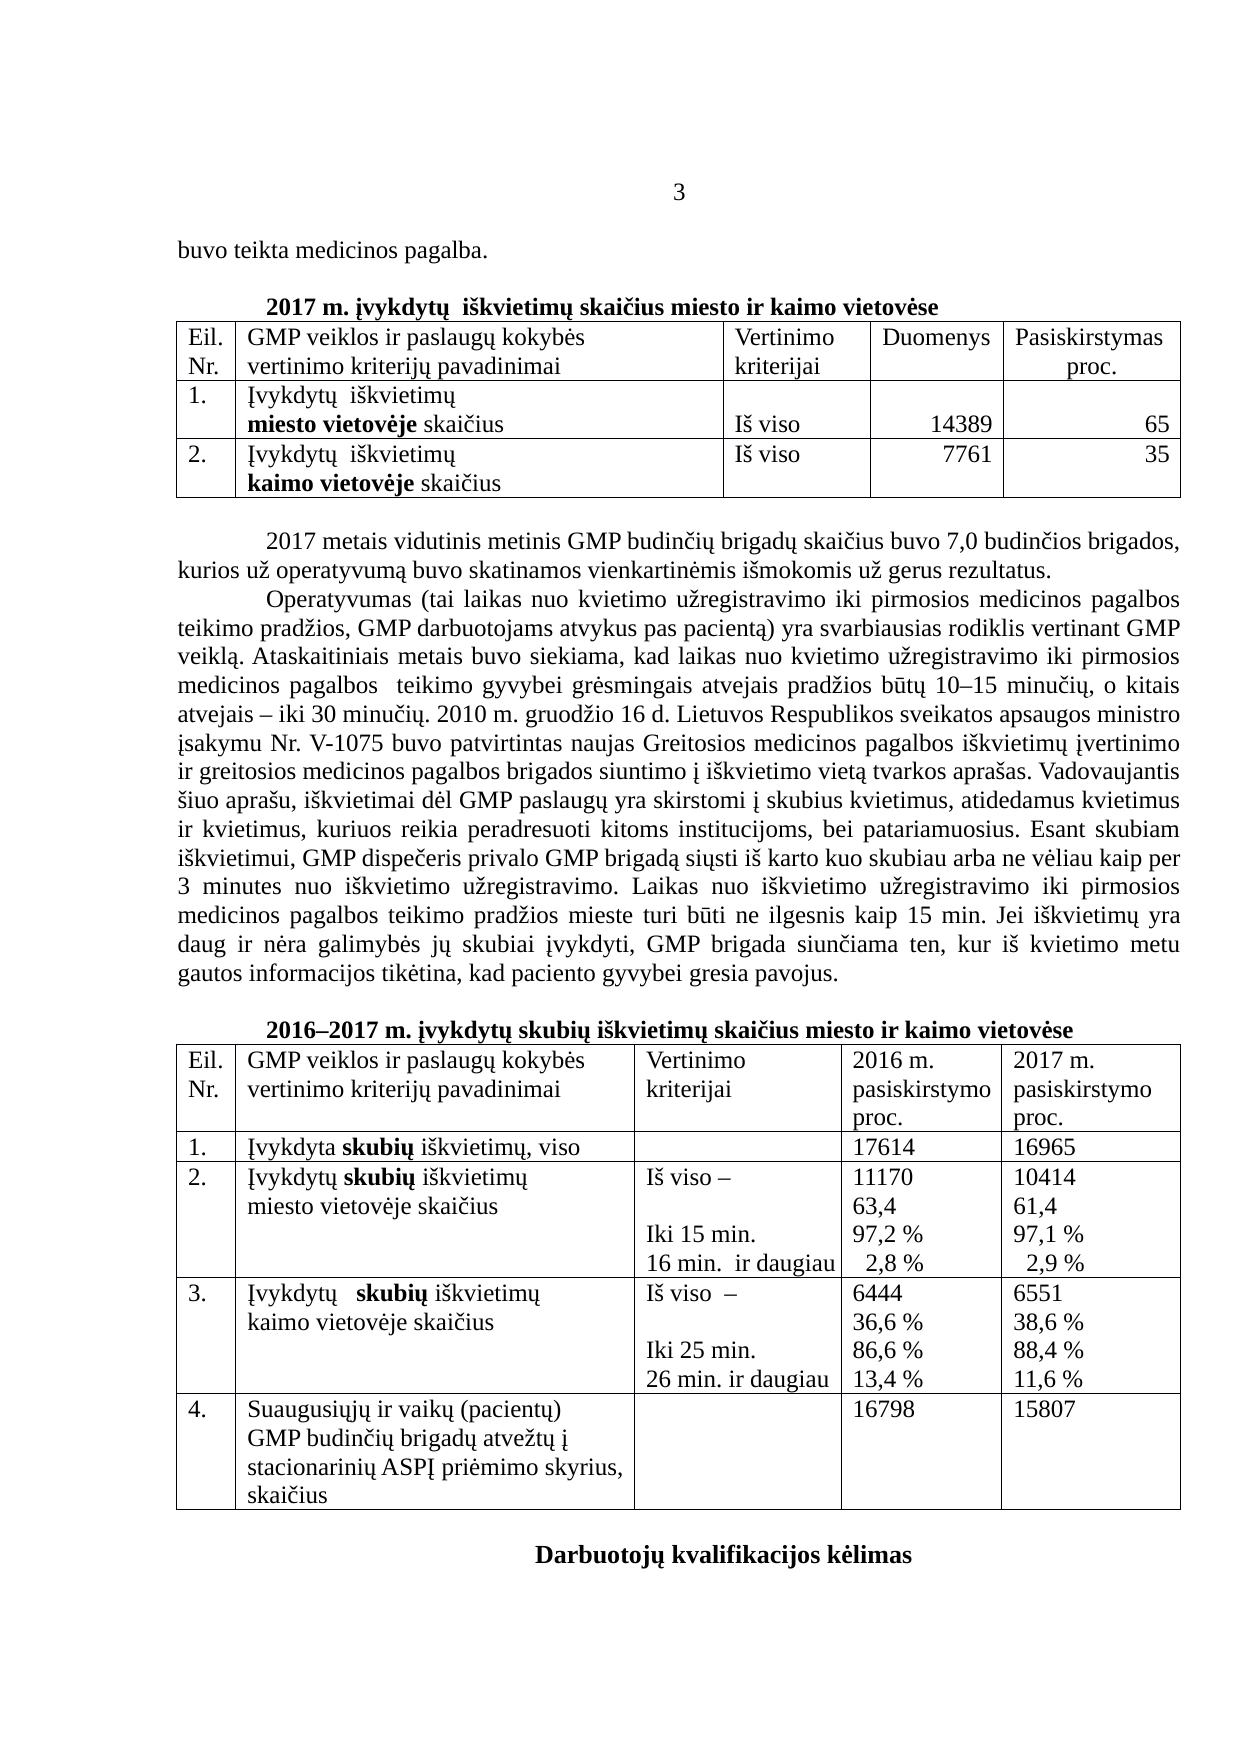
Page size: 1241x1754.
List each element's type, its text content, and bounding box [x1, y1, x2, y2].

table_cell [635, 1394, 841, 1509]
table_cell 7761 [871, 439, 1003, 497]
table_cell Iš viso [724, 439, 870, 497]
table_cell Suaugusiųjų ir vaikų (pacientų) GMP budinčių brigadų atvežtų į stacionarinių ASPĮ priėmimo skyrius, skaičius [236, 1394, 634, 1509]
table_cell 6444 36,6 % 86,6 % 13,4 % [842, 1278, 1001, 1393]
table_header Pasiskirstymas proc. [1004, 322, 1180, 379]
table_cell 16965 [1002, 1132, 1180, 1161]
table_header 2016 m. pasiskirstymo proc. [842, 1045, 1001, 1131]
table_header GMP veiklos ir paslaugų kokybės vertinimo kriterijų pavadinimai [236, 322, 723, 379]
table_header Duomenys [871, 322, 1003, 379]
text Darbuotojų kvalifikacijos kėlimas [177, 1539, 1181, 1569]
text 2017 metais vidutinis metinis GMP budinčių brigadų skaičius buvo 7,0 budinčios brigados, kurios už operatyvumą buvo skatinamos vienkartinėmis išmokomis už gerus rezultatus. [177, 526, 1181, 584]
table_cell 1. [177, 1132, 235, 1161]
table_cell Iš viso [724, 381, 870, 438]
table_cell 6551 38,6 % 88,4 % 11,6 % [1002, 1278, 1180, 1393]
table_cell Įvykdytų skubių iškvietimų miesto vietovėje skaičius [236, 1162, 634, 1277]
text buvo teikta medicinos pagalba. [177, 235, 1181, 263]
table_cell 10414 61,4 97,1 % 2,9 % [1002, 1162, 1180, 1277]
table_cell Iš viso – Iki 25 min. 26 min. ir daugiau [635, 1278, 841, 1393]
table_header Eil. Nr. [177, 1045, 235, 1131]
text Operatyvumas (tai laikas nuo kvietimo užregistravimo iki pirmosios medicinos pagalbos teikimo pradžios, GMP darbuotojams atvykus pas pacientą) yra svarbiausias rodiklis vertinant GMP veiklą. Ataskaitiniais metais buvo siekiama, kad laikas nuo kvietimo užregistravimo iki pirmosios medicinos pagalbos teikimo gyvybei grėsmingais atvejais pradžios būtų 10–15 minučių, o kitais atvejais – iki 30 minučių. 2010 m. gruodžio 16 d. Lietuvos Respublikos sveikatos apsaugos ministro įsakymu Nr. V-1075 buvo patvirtintas naujas Greitosios medicinos pagalbos iškvietimų įvertinimo ir greitosios medicinos pagalbos brigados siuntimo į iškvietimo vietą tvarkos aprašas. Vadovaujantis šiuo aprašu, iškvietimai dėl GMP paslaugų yra skirstomi į skubius kvietimus, atidedamus kvietimus ir kvietimus, kuriuos reikia peradresuoti kitoms institucijoms, bei patariamuosius. Esant skubiam iškvietimui, GMP dispečeris privalo GMP brigadą siųsti iš karto kuo skubiau arba ne vėliau kaip per 3 minutes nuo iškvietimo užregistravimo. Laikas nuo iškvietimo užregistravimo iki pirmosios medicinos pagalbos teikimo pradžios mieste turi būti ne ilgesnis kaip 15 min. Jei iškvietimų yra daug ir nėra galimybės jų skubiai įvykdyti, GMP brigada siunčiama ten, kur iš kvietimo metu gautos informacijos tikėtina, kad paciento gyvybei gresia pavojus. [177, 584, 1181, 986]
table_cell 35 [1004, 439, 1180, 497]
table_cell 17614 [842, 1132, 1001, 1161]
table_cell 15807 [1002, 1394, 1180, 1509]
table_cell 2. [177, 1162, 235, 1277]
table_header Vertinimo kriterijai [635, 1045, 841, 1131]
table_header GMP veiklos ir paslaugų kokybės vertinimo kriterijų pavadinimai [236, 1045, 634, 1131]
table_header 2017 m. pasiskirstymo proc. [1002, 1045, 1180, 1131]
table_cell Įvykdytų iškvietimų miesto vietovėje skaičius [236, 381, 723, 438]
table_cell [635, 1132, 841, 1161]
table_cell 1. [177, 381, 235, 438]
table_cell 14389 [871, 381, 1003, 438]
table_cell Įvykdytų skubių iškvietimų kaimo vietovėje skaičius [236, 1278, 634, 1393]
table_header Eil. Nr. [177, 322, 235, 379]
text 2017 m. įvykdytų iškvietimų skaičius miesto ir kaimo vietovėse [177, 292, 1219, 321]
table_cell 65 [1004, 381, 1180, 438]
table_cell 11170 63,4 97,2 % 2,8 % [842, 1162, 1001, 1277]
table_cell Įvykdytų iškvietimų kaimo vietovėje skaičius [236, 439, 723, 497]
table_cell Iš viso – Iki 15 min. 16 min. ir daugiau [635, 1162, 841, 1277]
table_cell Įvykdyta skubių iškvietimų, viso [236, 1132, 634, 1161]
table_cell 2. [177, 439, 235, 497]
text 2016–2017 m. įvykdytų skubių iškvietimų skaičius miesto ir kaimo vietovėse [177, 1015, 1219, 1044]
table_header Vertinimo kriterijai [724, 322, 870, 379]
table_cell 3. [177, 1278, 235, 1393]
table_cell 16798 [842, 1394, 1001, 1509]
table_cell 4. [177, 1394, 235, 1509]
